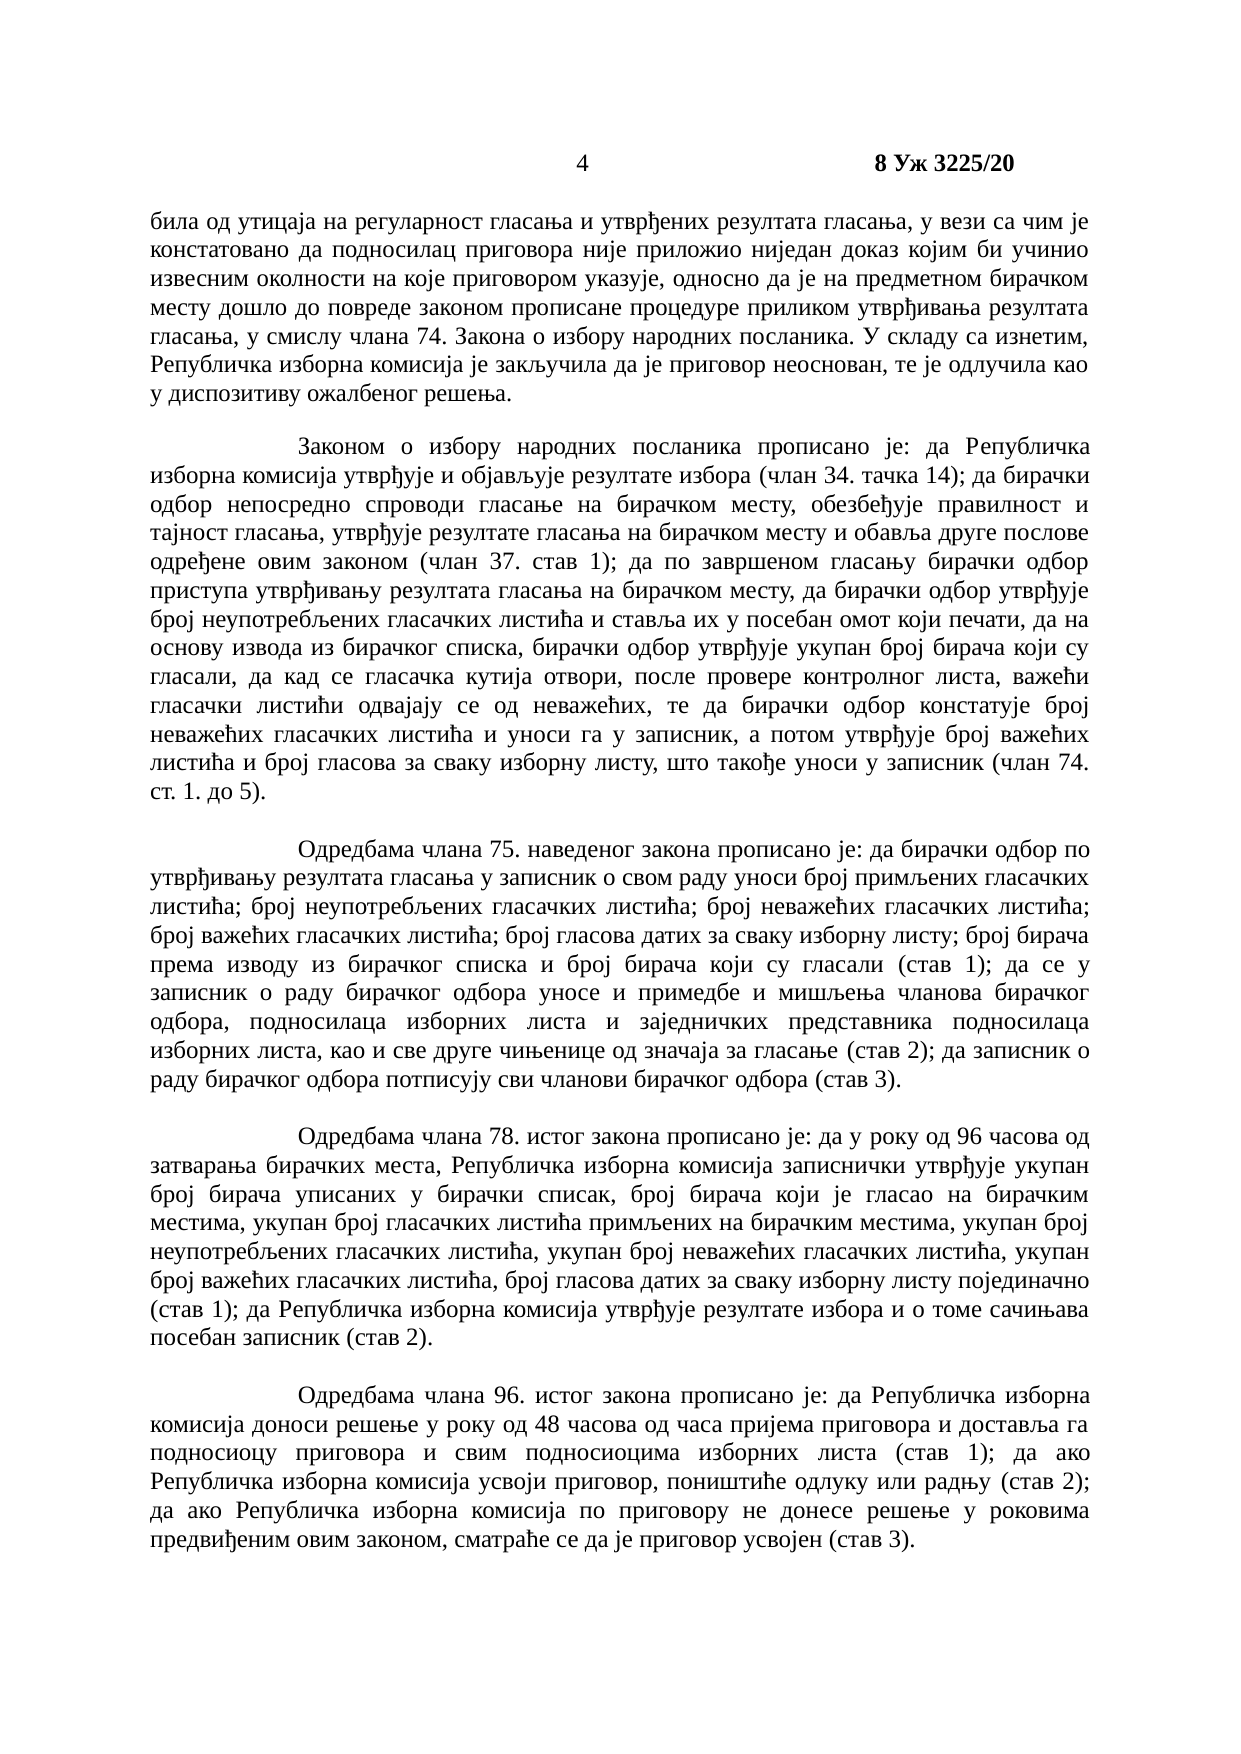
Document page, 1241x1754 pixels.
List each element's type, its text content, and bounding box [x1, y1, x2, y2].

text Одредбама члана 78. истог закона прописано је: да у року од 96 часова од затварања бирачких места, Републичка изборна комисија записнички утврђује укупан број бирача уписаних у бирачки списак, број бирача који је гласао на бирачким местима, укупан број гласачких листића примљених на бирачким местима, укупан број неупотребљених гласачких листића, укупан број неважећих гласачких листића, укупан број важећих гласачких листића, број гласова датих за сваку изборну листу појединачно (став 1); да Републичка изборна комисија утврђује резултате избора и о томе сачињава посебан записник (став 2). [150, 1092, 1090, 1351]
text Законом о избору народних посланика прописано је: да Републичка изборна комисија утврђује и објављује резултате избора (члан 34. тачка 14); да бирачки одбор непосредно спроводи гласање на бирачком месту, обезбеђује правилност и тајност гласања, утврђује резултате гласања на бирачком месту и обавља друге послове одређене овим законом (члан 37. став 1); да по завршеном гласању бирачки одбор приступа утврђивању резултата гласања на бирачком месту, да бирачки одбор утврђује број неупотребљених гласачких листића и ставља их у посебан омот који печати, да на основу извода из бирачког списка, бирачки одбор утврђује укупан број бирача који су гласали, да кад се гласачка кутија отвори, после провере контролног листа, важећи гласачки листићи одвајају се од неважећих, те да бирачки одбор констатује број неважећих гласачких листића и уноси га у записник, а потом утврђује број важећих листића и број гласова за сваку изборну листу, што такође уноси у записник (члан 74. ст. 1. до 5). [150, 431, 1090, 805]
text Одредбама члана 96. истог закона прописано је: да Републичка изборна комисија доноси решење у року од 48 часова од часа пријема приговора и доставља га подносиоцу приговора и свим подносиоцима изборних листа (став 1); да ако Републичка изборна комисија усвоји приговор, поништиће одлуку или радњу (став 2); да ако Републичка изборна комисија по приговору не донесе решење у роковима предвиђеним овим законом, сматраће се да је приговор усвојен (став 3). [150, 1380, 1090, 1552]
text Одредбама члана 75. наведеног закона прописано је: да бирачки одбор по утврђивању резултата гласања у записник о свом раду уноси број примљених гласачких листића; број неупотребљених гласачких листића; број неважећих гласачких листића; број важећих гласачких листића; број гласова датих за сваку изборну листу; број бирача према изводу из бирачког списка и број бирача који су гласали (став 1); да се у записник о раду бирачког одбора уносе и примедбе и мишљења чланова бирачког одбора, подносилаца изборних листа и заједничких представника подносилаца изборних листа, као и све друге чињенице од значаја за гласање (став 2); да записник о раду бирачког одбора потписују сви чланови бирачког одбора (став 3). [150, 834, 1090, 1092]
text била од утицаја на регуларност гласања и утврђених резултата гласања, у вези са чим је констатовано да подносилац приговора није приложио ниједан доказ којим би учинио извесним околности на које приговором указује, односно да је на предметном бирачком месту дошло до повреде законом прописане процедуре приликом утврђивања резултата гласања, у смислу члана 74. Закона о избору народних посланика. У складу са изнетим, Републичка изборна комисија је закључила да је приговор неоснован, те је одлучила као у диспозитиву ожалбеног решења. [150, 206, 1090, 407]
